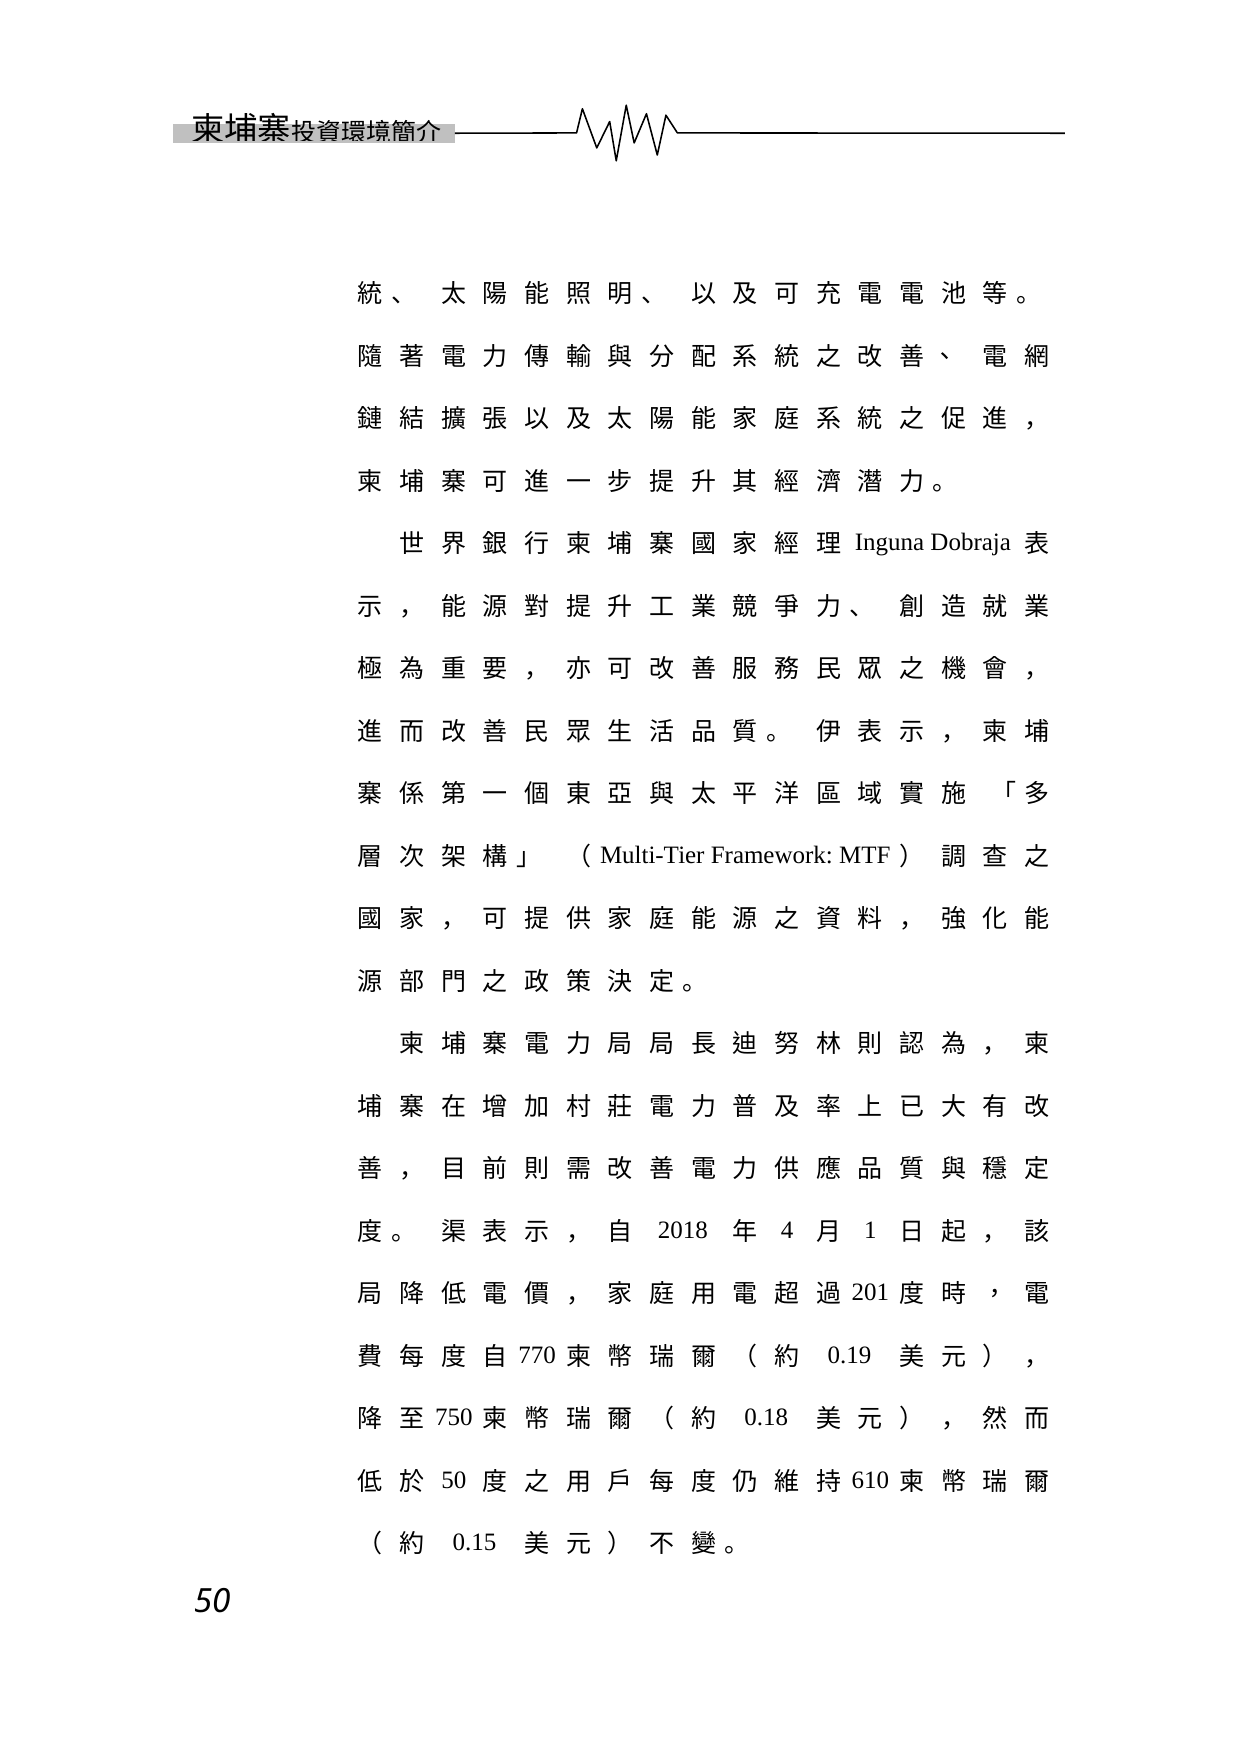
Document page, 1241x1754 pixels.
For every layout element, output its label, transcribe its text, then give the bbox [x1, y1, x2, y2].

text 世界銀行柬埔寨國家經理Inguna Dobraja表示，能源對提升工業競爭力、創造就業極為重要，亦可改善服務民眾之機會，進而改善民眾生活品質。伊表示，柬埔寨係第一個東亞與太平洋區域實施「多層次架構」（Multi-Tier Framework: MTF）調查之國家，可提供家庭能源之資料，強化能源部門之政策決定。 [330, 500, 1058, 1000]
text 柬埔寨電力局局長迪努林則認為，柬埔寨在增加村莊電力普及率上已大有改善，目前則需改善電力供應品質與穩定度。渠表示，自2018年4月1日起，該局降低電價，家庭用電超過201度時，電費每度自770柬幣瑞爾（約0.19美元），降至750柬幣瑞爾（約0.18美元），然而低於50度之用戶每度仍維持610柬幣瑞爾（約0.15美元）不變。 [330, 1000, 1058, 1563]
text 統、太陽能照明、以及可充電電池等。隨著電力傳輸與分配系統之改善、電網鏈結擴張以及太陽能家庭系統之促進，柬埔寨可進一步提升其經濟潛力。 [330, 250, 1058, 500]
